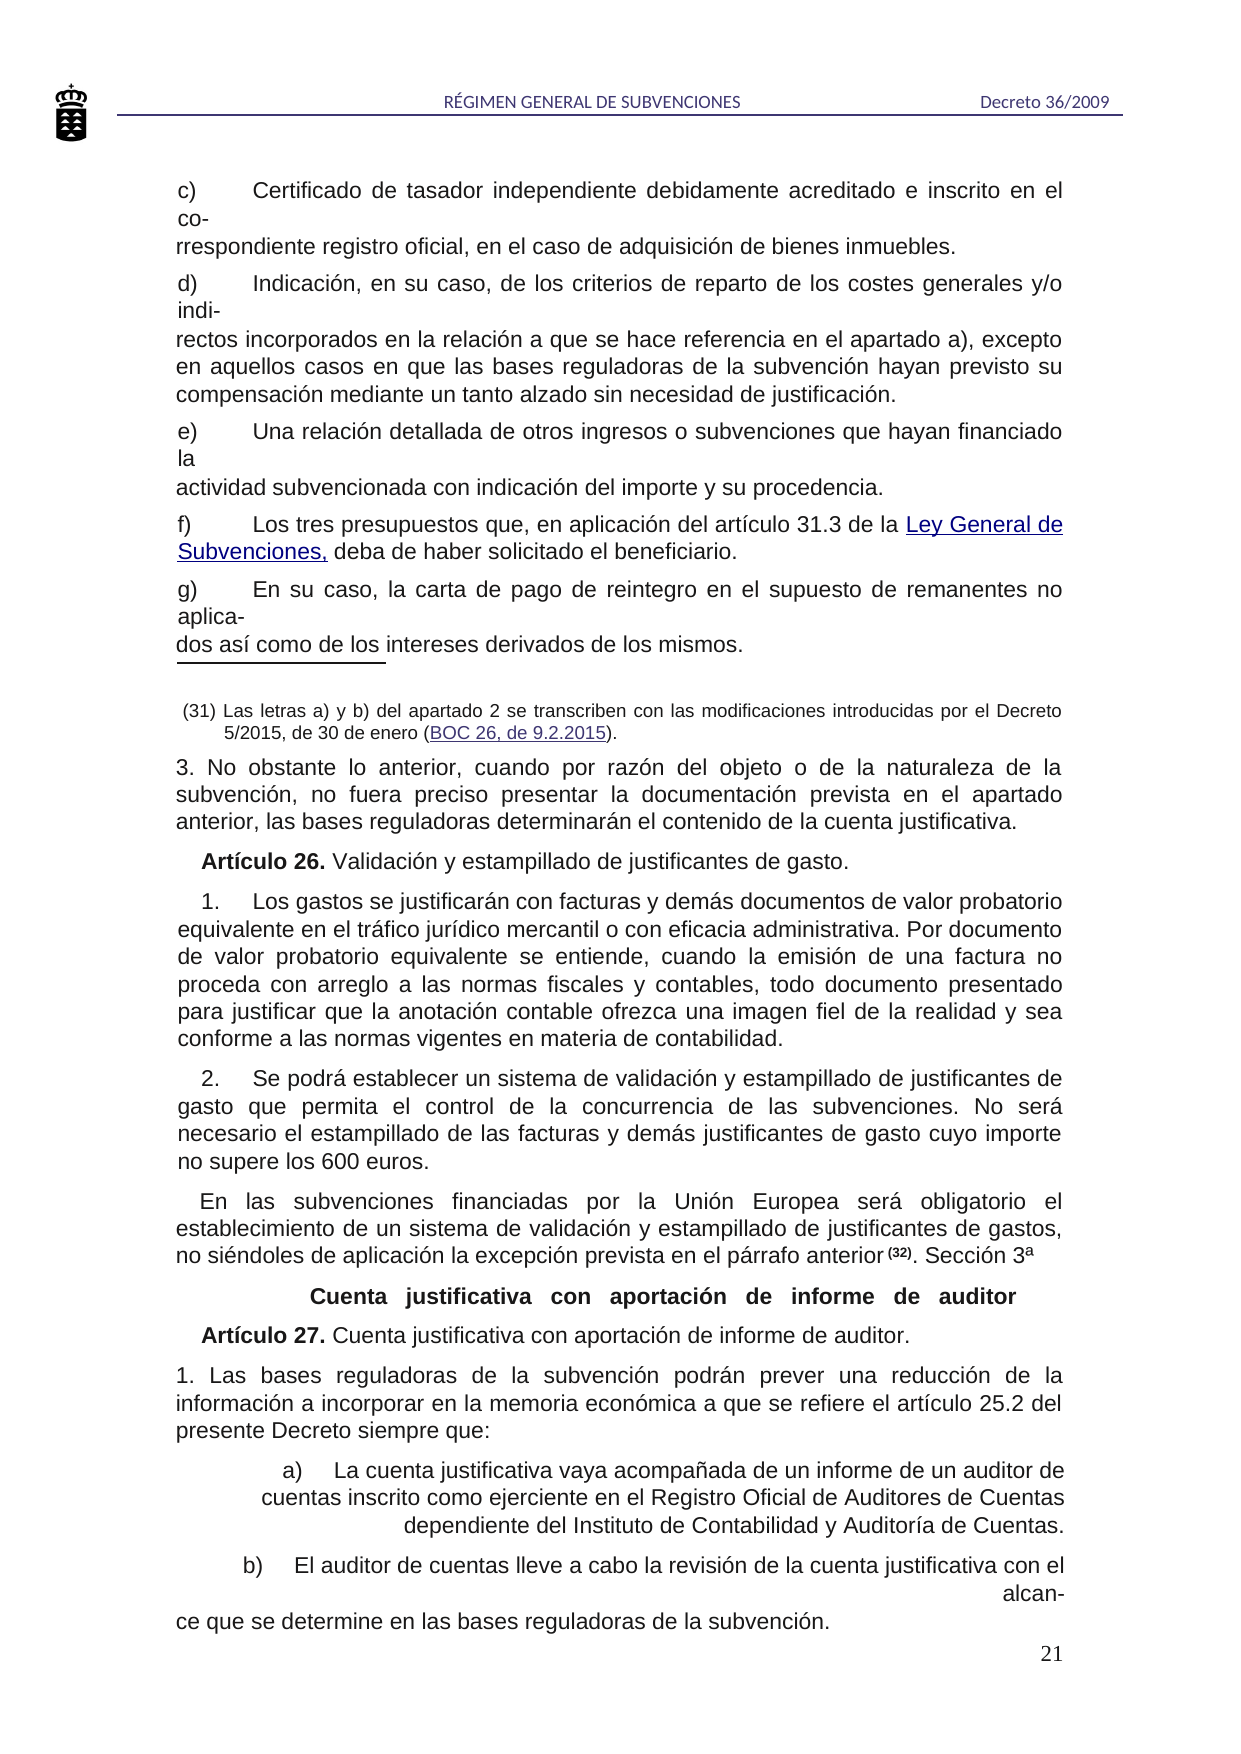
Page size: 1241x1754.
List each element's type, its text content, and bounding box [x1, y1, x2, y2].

text dos así como de los intereses derivados de los mismos. [176, 631, 1063, 658]
list Indicación, en su caso, de los criterios de reparto de los costes generales y/o indi- [177, 270, 1063, 324]
text Artículo 26. Validación y estampillado de justificantes de gasto. [201, 848, 1063, 874]
list Se podrá establecer un sistema de validación y estampillado de justificantes de gasto que permita el control de la concurrencia de las subvenciones. No será necesario el estampillado de las facturas y demás justificantes de gasto cuyo importe no supere los 600 euros. [177, 1065, 1063, 1174]
text 1. Las bases reguladoras de la subvención podrán prever una reducción de la información a incorporar en la memoria económica a que se refiere el artículo 25.2 del presente Decreto siempre que: [176, 1362, 1063, 1443]
list La cuenta justificativa vaya acompañada de un informe de un auditor de cuentas inscrito como ejerciente en el Registro Oficial de Auditores de Cuentas dependiente del Instituto de Contabilidad y Auditoría de Cuentas. [177, 1457, 1064, 1538]
list En su caso, la carta de pago de reintegro en el supuesto de remanentes no aplica- [177, 576, 1063, 629]
text Cuenta justificativa con aportación de informe de auditor Artículo 27. Cuenta justificativa con aportación de informe de auditor. [201, 1283, 1017, 1349]
list Una relación detallada de otros ingresos o subvenciones que hayan financiado la [177, 418, 1063, 472]
text rrespondiente registro oficial, en el caso de adquisición de bienes inmuebles. [176, 233, 1063, 259]
text ce que se determine en las bases reguladoras de la subvención. [176, 1608, 1063, 1634]
list Los gastos se justificarán con facturas y demás documentos de valor probatorio equivalente en el tráfico jurídico mercantil o con eficacia administrativa. Por documento de valor probatorio equivalente se entiende, cuando la emisión de una factura no proceda con arreglo a las normas fiscales y contables, todo documento presentado para justificar que la anotación contable ofrezca una imagen fiel de la realidad y sea conforme a las normas vigentes en materia de contabilidad. [177, 888, 1063, 1052]
list Los tres presupuestos que, en aplicación del artículo 31.3 de la Ley General de Subvenciones, deba de haber solicitado el beneficiario. [177, 511, 1063, 565]
text actividad subvencionada con indicación del importe y su procedencia. [176, 474, 1063, 500]
text En las subvenciones financiadas por la Unión Europea será obligatorio el establecimiento de un sistema de validación y estampillado de justificantes de gastos, no siéndoles de aplicación la excepción prevista en el párrafo anterior (32). Sección 3ª [176, 1188, 1063, 1269]
text (31) Las letras a) y b) del apartado 2 se transcriben con las modificaciones introducidas por el Decreto 5/2015, de 30 de enero (BOC 26, de 9.2.2015). [176, 700, 1063, 744]
text rectos incorporados en la relación a que se hace referencia en el apartado a), excepto en aquellos casos en que las bases reguladoras de la subvención hayan previsto su compensación mediante un tanto alzado sin necesidad de justificación. [176, 326, 1063, 407]
list Certificado de tasador independiente debidamente acreditado e inscrito en el co- [177, 177, 1063, 231]
text 3. No obstante lo anterior, cuando por razón del objeto o de la naturaleza de la subvención, no fuera preciso presentar la documentación prevista en el apartado anterior, las bases reguladoras determinarán el contenido de la cuenta justificativa. [176, 753, 1063, 834]
list El auditor de cuentas lleve a cabo la revisión de la cuenta justificativa con el alcan- [177, 1552, 1064, 1606]
